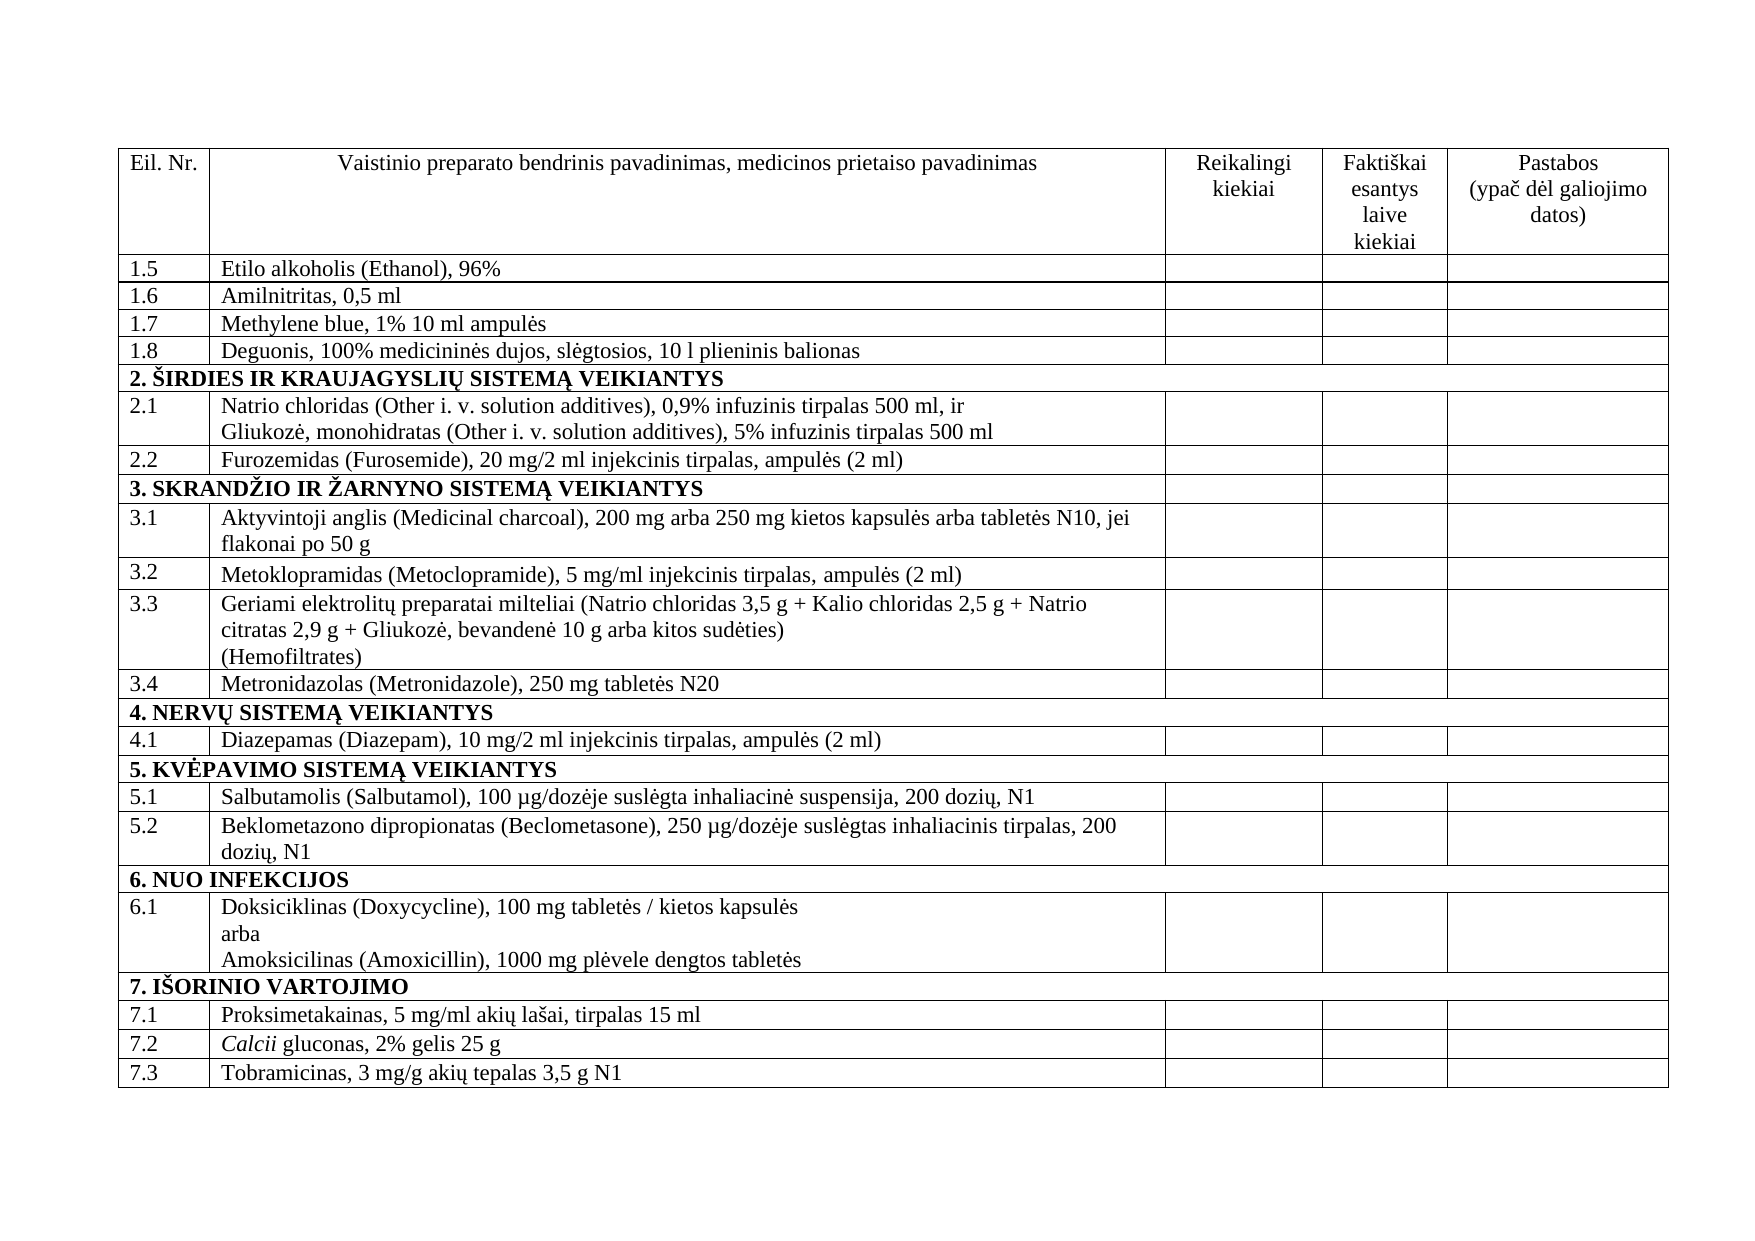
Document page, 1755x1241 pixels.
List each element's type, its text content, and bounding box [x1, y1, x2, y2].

table_cell Doksiciklinas (Doxycycline), 100 mg tabletės / kietos kapsulės arba Amoksicilinas (Amoxicillin), 1000 mg plėvele dengtos tabletės [210, 893, 1165, 972]
table_cell Tobramicinas, 3 mg/g akių tepalas 3,5 g N1 [210, 1059, 1165, 1087]
table_cell 5.2 [119, 812, 209, 865]
table_cell [1323, 337, 1447, 364]
table_cell [1448, 1030, 1668, 1058]
table_header Pastabos (ypač dėl galiojimo datos) [1448, 149, 1668, 254]
table_cell [1448, 504, 1668, 557]
table_cell Geriami elektrolitų preparatai milteliai (Natrio chloridas 3,5 g + Kalio chloridas 2,5 g + Natrio citratas 2,9 g + Gliukozė, bevandenė 10 g arba kitos sudėties) (Hemofiltrates) [210, 590, 1165, 669]
table_cell [1323, 392, 1447, 445]
table_cell [1448, 392, 1668, 445]
table_cell Methylene blue, 1% 10 ml ampulės [210, 310, 1165, 336]
table_cell 3. SKRANDŽIO IR ŽARNYNO SISTEMĄ VEIKIANTYS [119, 475, 1165, 503]
table_cell 6.1 [119, 893, 209, 972]
table_cell Beklometazono dipropionatas (Beclometasone), 250 µg/dozėje suslėgtas inhaliacinis tirpalas, 200 dozių, N1 [210, 812, 1165, 865]
table_cell [1166, 1059, 1322, 1087]
table_cell 3.2 [119, 558, 209, 589]
table_cell [1448, 558, 1668, 589]
table_cell 1.5 [119, 255, 209, 281]
table_header Eil. Nr. [119, 149, 209, 254]
table_cell [1323, 446, 1447, 474]
table_cell 3.4 [119, 670, 209, 698]
table_cell 5. KVĖPAVIMO SISTEMĄ VEIKIANTYS [119, 756, 1668, 782]
table_cell 1.6 [119, 283, 209, 309]
table_cell [1166, 310, 1322, 336]
table_cell [1166, 558, 1322, 589]
table_cell [1166, 283, 1322, 309]
table_cell [1323, 727, 1447, 754]
table_cell 6. NUO INFEKCIJOS [119, 866, 1668, 892]
table_cell [1323, 893, 1447, 972]
table_cell [1166, 446, 1322, 474]
table_cell [1323, 812, 1447, 865]
table_cell [1166, 1030, 1322, 1058]
table_cell [1323, 1030, 1447, 1058]
table_cell [1323, 783, 1447, 811]
table_cell [1323, 255, 1447, 281]
table_cell [1448, 1001, 1668, 1029]
table_cell [1166, 392, 1322, 445]
table_cell Calcii gluconas, 2% gelis 25 g [210, 1030, 1165, 1058]
table_cell [1166, 893, 1322, 972]
table_cell Proksimetakainas, 5 mg/ml akių lašai, tirpalas 15 ml [210, 1001, 1165, 1029]
table_cell [1166, 1001, 1322, 1029]
table_cell [1323, 310, 1447, 336]
table_cell Etilo alkoholis (Ethanol), 96% [210, 255, 1165, 281]
table_cell [1448, 255, 1668, 281]
table_cell Furozemidas (Furosemide), 20 mg/2 ml injekcinis tirpalas, ampulės (2 ml) [210, 446, 1165, 474]
table_cell [1448, 475, 1668, 503]
table_cell 2. ŠIRDIES IR KRAUJAGYSLIŲ SISTEMĄ VEIKIANTYS [119, 365, 1668, 391]
table_cell [1448, 812, 1668, 865]
table_cell [1323, 1059, 1447, 1087]
table_cell [1166, 670, 1322, 698]
table_cell 4.1 [119, 727, 209, 754]
table_cell [1448, 727, 1668, 754]
table_cell Deguonis, 100% medicininės dujos, slėgtosios, 10 l plieninis balionas [210, 337, 1165, 364]
table_cell Salbutamolis (Salbutamol), 100 µg/dozėje suslėgta inhaliacinė suspensija, 200 dozių, N1 [210, 783, 1165, 811]
table_cell [1323, 670, 1447, 698]
table_cell [1323, 504, 1447, 557]
table_cell Metoklopramidas (Metoclopramide), 5 mg/ml injekcinis tirpalas, ampulės (2 ml) [210, 558, 1165, 589]
table_cell [1448, 670, 1668, 698]
table_cell Diazepamas (Diazepam), 10 mg/2 ml injekcinis tirpalas, ampulės (2 ml) [210, 727, 1165, 754]
table_cell [1166, 783, 1322, 811]
table_cell [1448, 283, 1668, 309]
table_cell [1448, 337, 1668, 364]
table_cell [1166, 590, 1322, 669]
table_cell 7.1 [119, 1001, 209, 1029]
table_cell [1323, 1001, 1447, 1029]
table_cell [1323, 558, 1447, 589]
table_cell Metronidazolas (Metronidazole), 250 mg tabletės N20 [210, 670, 1165, 698]
table_header Vaistinio preparato bendrinis pavadinimas, medicinos prietaiso pavadinimas [210, 149, 1165, 254]
table_cell [1166, 337, 1322, 364]
table_cell Natrio chloridas (Other i. v. solution additives), 0,9% infuzinis tirpalas 500 ml, ir Gliukozė, monohidratas (Other i. v. solution additives), 5% infuzinis tirpalas 500 ml [210, 392, 1165, 445]
table_cell [1448, 590, 1668, 669]
table_cell [1448, 446, 1668, 474]
table_cell [1166, 504, 1322, 557]
table_cell [1448, 893, 1668, 972]
table_cell [1448, 1059, 1668, 1087]
table_cell 1.8 [119, 337, 209, 364]
table_cell [1166, 475, 1322, 503]
table_cell 7.2 [119, 1030, 209, 1058]
table_cell 3.1 [119, 504, 209, 557]
table_cell 4. NERVŲ SISTEMĄ VEIKIANTYS [119, 699, 1668, 726]
table_header Faktiškai esantys laive kiekiai [1323, 149, 1447, 254]
table_header Reikalingi kiekiai [1166, 149, 1322, 254]
table_cell [1323, 590, 1447, 669]
table_cell [1448, 783, 1668, 811]
table_cell 2.1 [119, 392, 209, 445]
table_cell 1.7 [119, 310, 209, 336]
table_cell 5.1 [119, 783, 209, 811]
table_cell Amilnitritas, 0,5 ml [210, 283, 1165, 309]
table_cell [1166, 727, 1322, 754]
table_cell Aktyvintoji anglis (Medicinal charcoal), 200 mg arba 250 mg kietos kapsulės arba tabletės N10, jei flakonai po 50 g [210, 504, 1165, 557]
table_cell 7. IŠORINIO VARTOJIMO [119, 973, 1668, 1000]
table_cell [1166, 255, 1322, 281]
table_cell 3.3 [119, 590, 209, 669]
table_cell 7.3 [119, 1059, 209, 1087]
table_cell [1448, 310, 1668, 336]
table_cell [1166, 812, 1322, 865]
table_cell [1323, 475, 1447, 503]
table_cell [1323, 283, 1447, 309]
table_cell 2.2 [119, 446, 209, 474]
